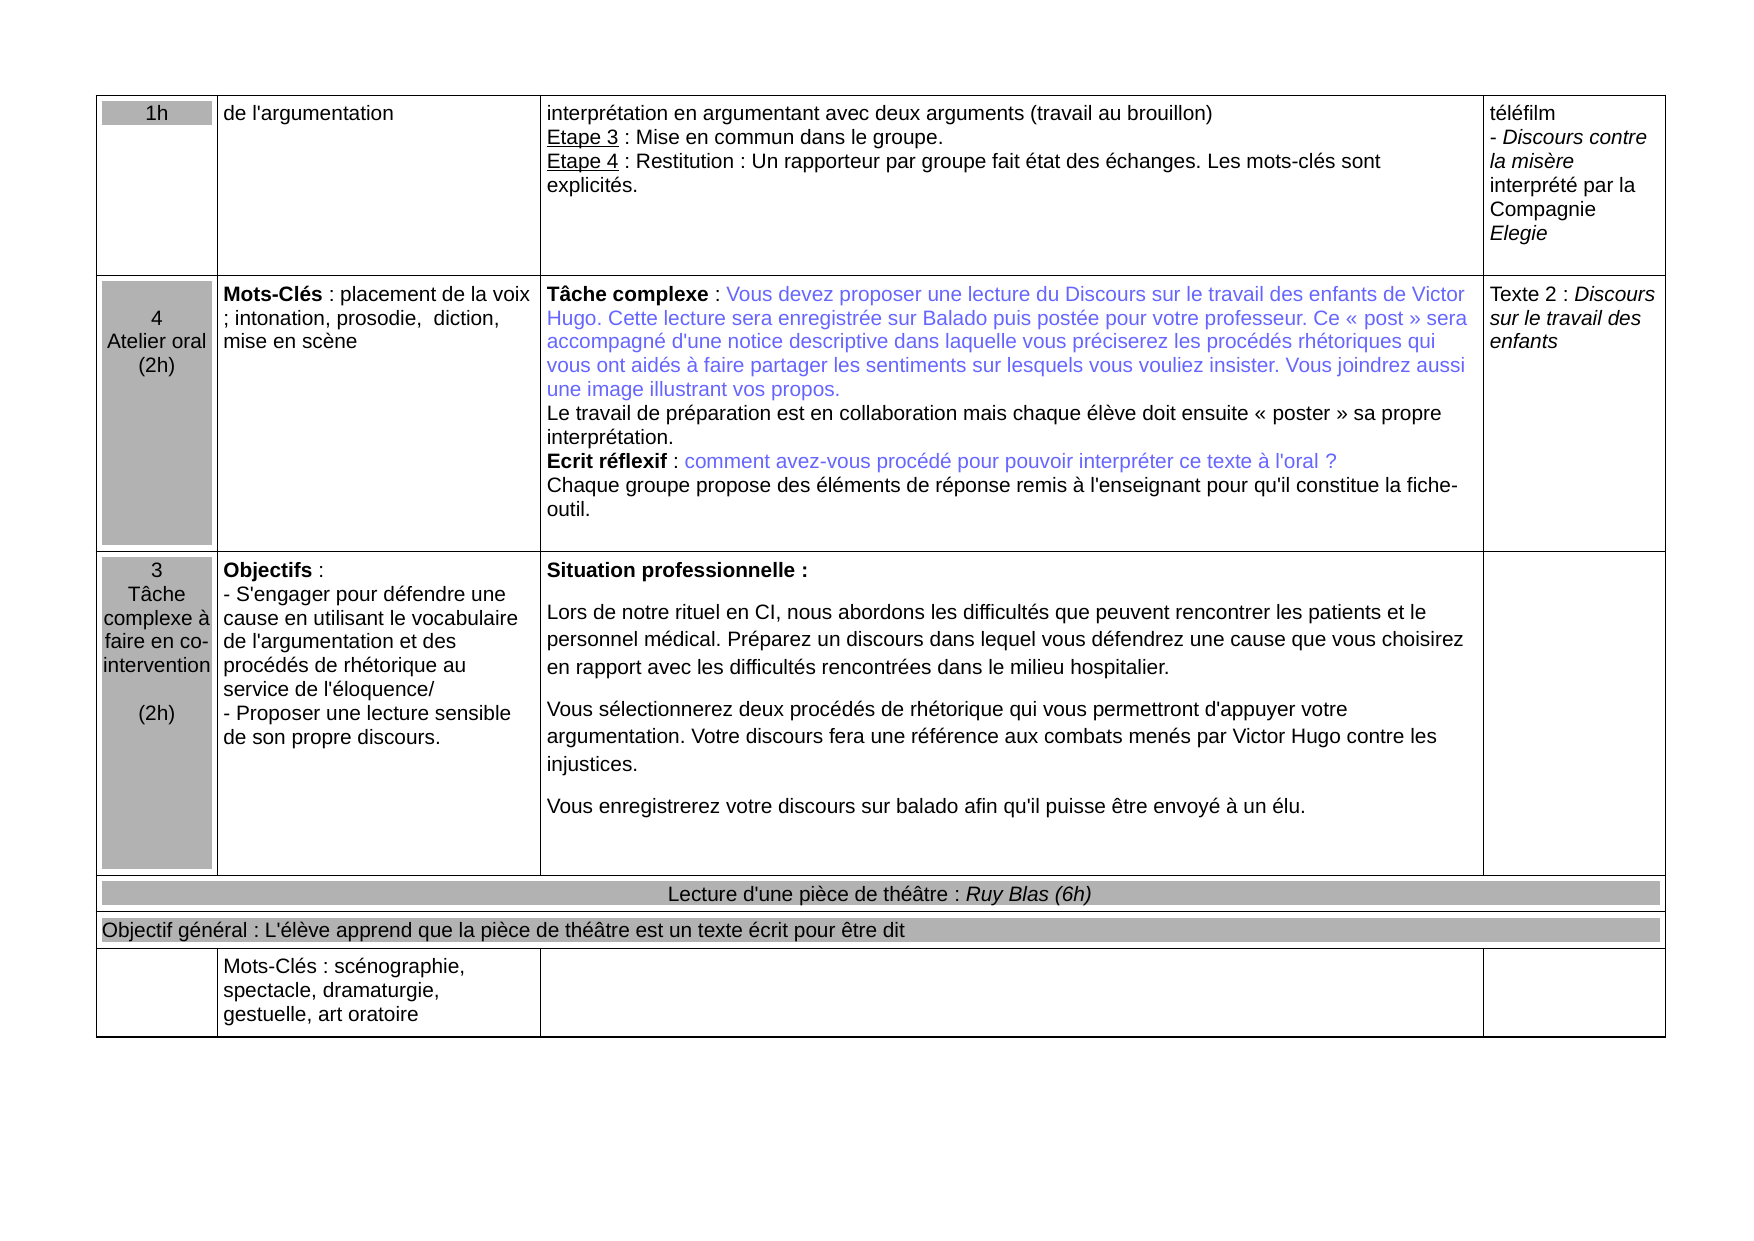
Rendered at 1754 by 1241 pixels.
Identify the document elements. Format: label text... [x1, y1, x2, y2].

table_cell téléfilm - Discours contre la misère interprété par la Compagnie Elegie [1484, 96, 1665, 275]
table_cell Mots-Clés : scénographie, spectacle, dramaturgie, gestuelle, art oratoire [218, 949, 540, 1036]
table_cell de l'argumentation [218, 96, 540, 275]
table_cell 3 Tâche complexe à faire en co-intervention (2h) [97, 552, 217, 875]
table_cell 4 Atelier oral (2h) [97, 276, 217, 551]
table_cell [541, 949, 1483, 1036]
table_cell Objectifs : - S'engager pour défendre une cause en utilisant le vocabulaire de l'argumentation et des procédés de rhétorique au service de l'éloquence/ - Proposer une lecture sensible de son propre discours. [218, 552, 540, 875]
table_cell Tâche complexe : Vous devez proposer une lecture du Discours sur le travail des enfants de Victor Hugo. Cette lecture sera enregistrée sur Balado puis postée pour votre professeur. Ce « post » sera accompagné d'une notice descriptive dans laquelle vous préciserez les procédés rhétoriques qui vous ont aidés à faire partager les sentiments sur lesquels vous vouliez insister. Vous joindrez aussi une image illustrant vos propos. Le travail de préparation est en collaboration mais chaque élève doit ensuite « poster » sa propre interprétation. Ecrit réflexif : comment avez-vous procédé pour pouvoir interpréter ce texte à l'oral ? Chaque groupe propose des éléments de réponse remis à l'enseignant pour qu'il constitue la fiche-outil. [541, 276, 1483, 551]
table_cell Objectif général : L'élève apprend que la pièce de théâtre est un texte écrit pour être dit [97, 912, 1665, 948]
table_cell 1h [97, 96, 217, 275]
table_cell Mots-Clés : placement de la voix ; intonation, prosodie, diction, mise en scène [218, 276, 540, 551]
table_cell Texte 2 : Discours sur le travail des enfants [1484, 276, 1665, 551]
table_cell [97, 949, 217, 1036]
table_cell [1484, 949, 1665, 1036]
table_cell Situation professionnelle : Lors de notre rituel en CI, nous abordons les difficultés que peuvent rencontrer les patients et le personnel médical. Préparez un discours dans lequel vous défendrez une cause que vous choisirez en rapport avec les difficultés rencontrées dans le milieu hospitalier. Vous sélectionnerez deux procédés de rhétorique qui vous permettront d'appuyer votre argumentation. Votre discours fera une référence aux combats menés par Victor Hugo contre les injustices. Vous enregistrerez votre discours sur balado afin qu'il puisse être envoyé à un élu. [541, 552, 1483, 875]
table_cell [1484, 552, 1665, 875]
table_cell Lecture d'une pièce de théâtre : Ruy Blas (6h) [97, 876, 1665, 911]
table_cell interprétation en argumentant avec deux arguments (travail au brouillon) Etape 3 : Mise en commun dans le groupe. Etape 4 : Restitution : Un rapporteur par groupe fait état des échanges. Les mots-clés sont explicités. [541, 96, 1483, 275]
